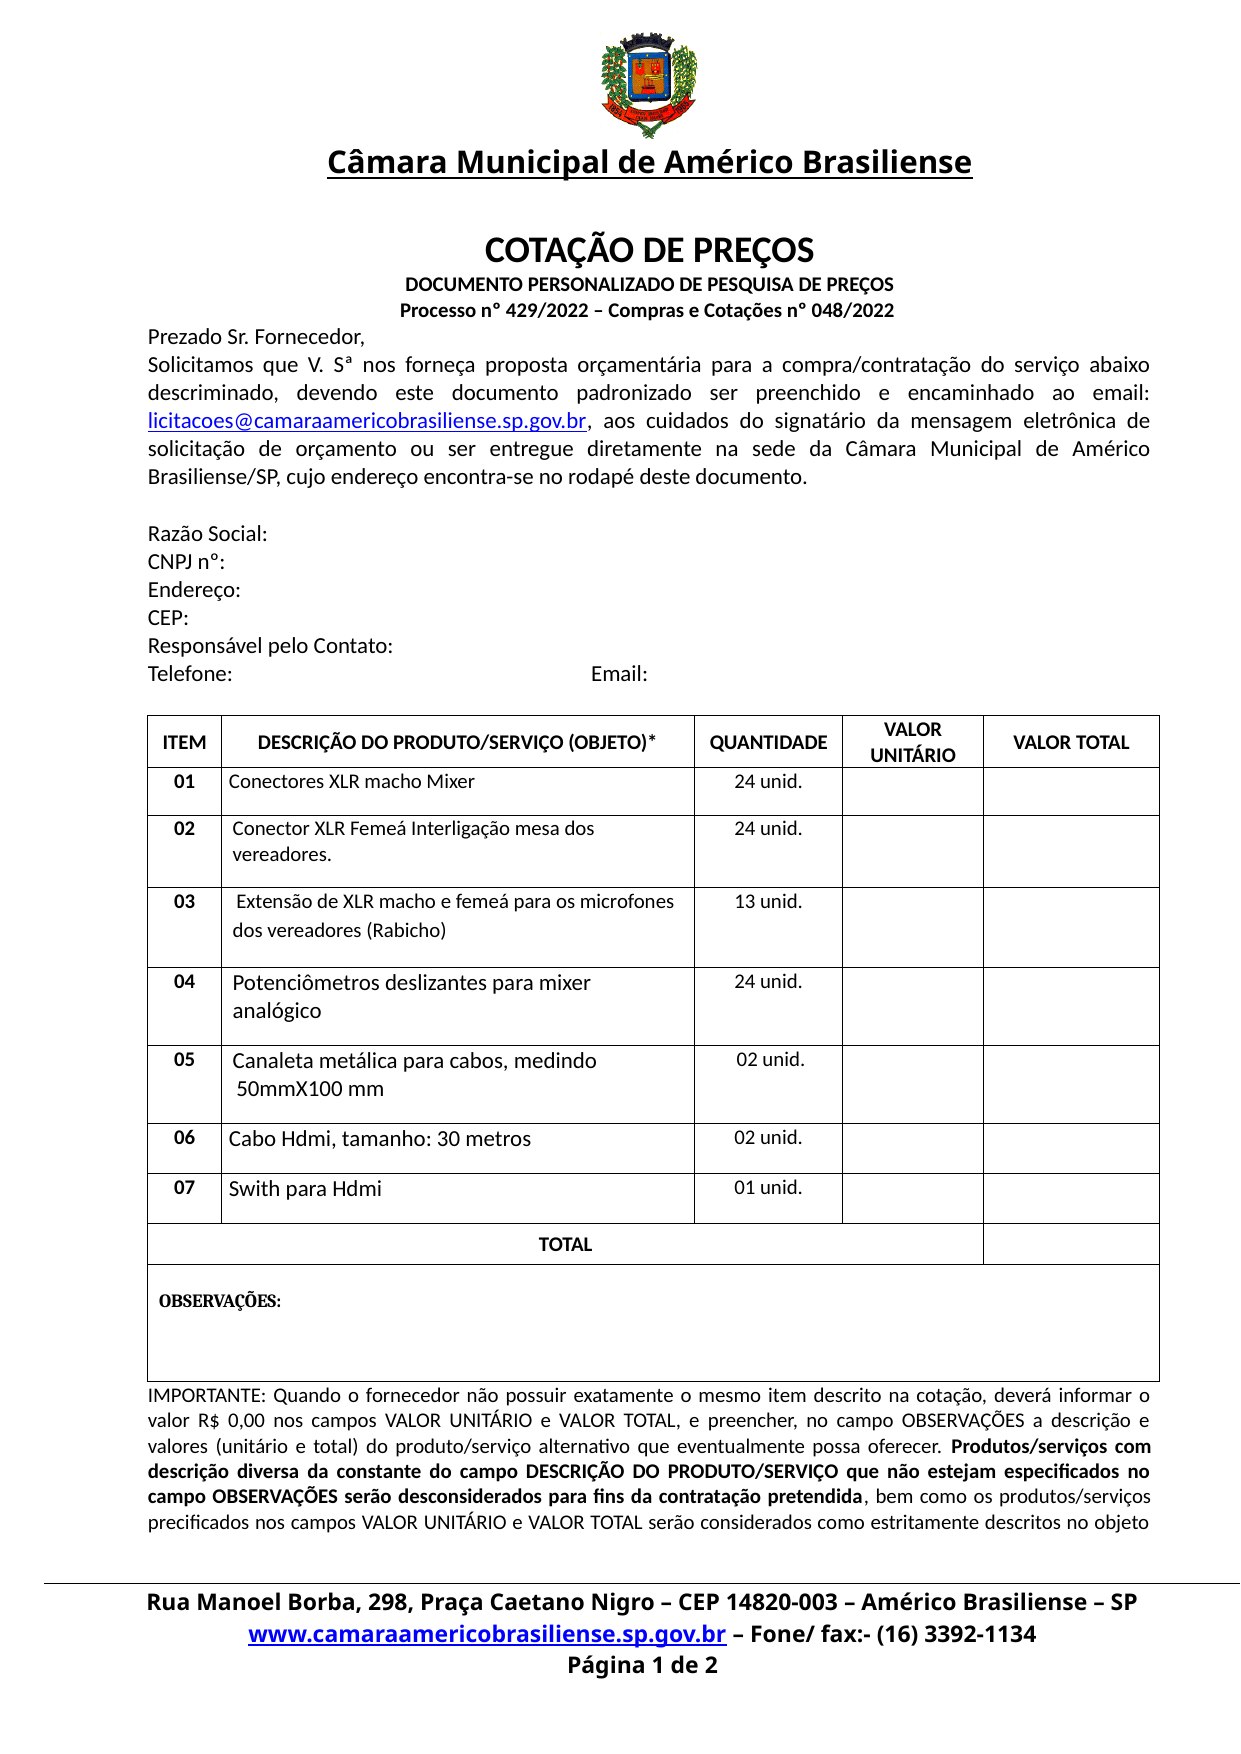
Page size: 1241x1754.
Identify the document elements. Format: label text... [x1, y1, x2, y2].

table_cell Extensão de XLR macho e femeá para os microfones dos vereadores (Rabicho) [222, 888, 694, 967]
table_cell 02 [148, 816, 221, 887]
table_cell 02 unid. [695, 1124, 842, 1173]
table_cell [843, 968, 983, 1045]
table_cell 06 [148, 1124, 221, 1173]
table_header DESCRIÇÃO DO PRODUTO/SERVIÇO (OBJETO)* [222, 716, 694, 767]
table_cell [843, 1046, 983, 1123]
text Endereço: [148, 575, 1152, 603]
table_cell Cabo Hdmi, tamanho: 30 metros [222, 1124, 694, 1173]
table_cell Conectores XLR macho Mixer [222, 768, 694, 814]
table_header VALOR UNITÁRIO [843, 716, 983, 767]
table_cell [843, 1174, 983, 1223]
table_cell [984, 768, 1159, 814]
text Razão Social: [148, 519, 1152, 547]
table_cell Potenciômetros deslizantes para mixer analógico [222, 968, 694, 1045]
table_cell [984, 1174, 1159, 1223]
text Responsável pelo Contato: [148, 631, 1152, 659]
table_cell 24 unid. [695, 968, 842, 1045]
table_cell 01 unid. [695, 1174, 842, 1223]
text CNPJ nº: [148, 547, 1152, 575]
table_cell 13 unid. [695, 888, 842, 967]
text Prezado Sr. Fornecedor, [148, 322, 1152, 350]
table_header VALOR TOTAL [984, 716, 1159, 767]
text Processo nº 429/2022 – Compras e Cotações nº 048/2022 [148, 297, 1152, 322]
text Solicitamos que V. Sª nos forneça proposta orçamentária para a compra/contratação do serviço abaixo descriminado, devendo este documento padronizado ser preenchido e encaminhado ao email: licitacoes@camaraamericobrasiliense.sp.gov.br, aos cuidados do signatário da mensagem eletrônica de solicitação de orçamento ou ser entregue diretamente na sede da Câmara Municipal de Américo Brasiliense/SP, cujo endereço encontra-se no rodapé deste documento. [148, 350, 1152, 491]
table_cell 24 unid. [695, 816, 842, 887]
table_cell 07 [148, 1174, 221, 1223]
table_cell [843, 816, 983, 887]
table_cell Conector XLR Femeá Interligação mesa dos vereadores. [222, 816, 694, 887]
table_cell 24 unid. [695, 768, 842, 814]
table_cell 03 [148, 888, 221, 967]
text CEP: [148, 603, 1152, 631]
table_cell [843, 768, 983, 814]
table_cell [984, 816, 1159, 887]
table_cell TOTAL [148, 1224, 983, 1264]
text Telefone: Email: [148, 659, 1152, 687]
table_cell [984, 1046, 1159, 1123]
table_cell 01 [148, 768, 221, 814]
table_cell [843, 1124, 983, 1173]
table_cell [984, 1224, 1159, 1264]
table_cell Swith para Hdmi [222, 1174, 694, 1223]
table_cell 04 [148, 968, 221, 1045]
table_cell Canaleta metálica para cabos, medindo 50mmX100 mm [222, 1046, 694, 1123]
table_cell [984, 888, 1159, 967]
table_cell [984, 1124, 1159, 1173]
text DOCUMENTO PERSONALIZADO DE PESQUISA DE PREÇOS [148, 272, 1152, 297]
table_cell 02 unid. [695, 1046, 842, 1123]
text COTAÇÃO DE PREÇOS [148, 226, 1152, 272]
text IMPORTANTE: Quando o fornecedor não possuir exatamente o mesmo item descrito na cotação, deverá informar o valor R$ 0,00 nos campos VALOR UNITÁRIO e VALOR TOTAL, e preencher, no campo OBSERVAÇÕES a descrição e valores (unitário e total) do produto/serviço alternativo que eventualmente possa oferecer. Produtos/serviços com descrição diversa da constante do campo DESCRIÇÃO DO PRODUTO/SERVIÇO que não estejam especificados no campo OBSERVAÇÕES serão desconsiderados para fins da contratação pretendida, bem como os produtos/serviços precificados nos campos VALOR UNITÁRIO e VALOR TOTAL serão considerados como estritamente descritos no objeto [148, 1382, 1152, 1534]
table_header QUANTIDADE [695, 716, 842, 767]
table_cell OBSERVAÇÕES: [148, 1265, 1159, 1381]
table_header ITEM [148, 716, 221, 767]
table_cell 05 [148, 1046, 221, 1123]
table_cell [984, 968, 1159, 1045]
table_cell [843, 888, 983, 967]
